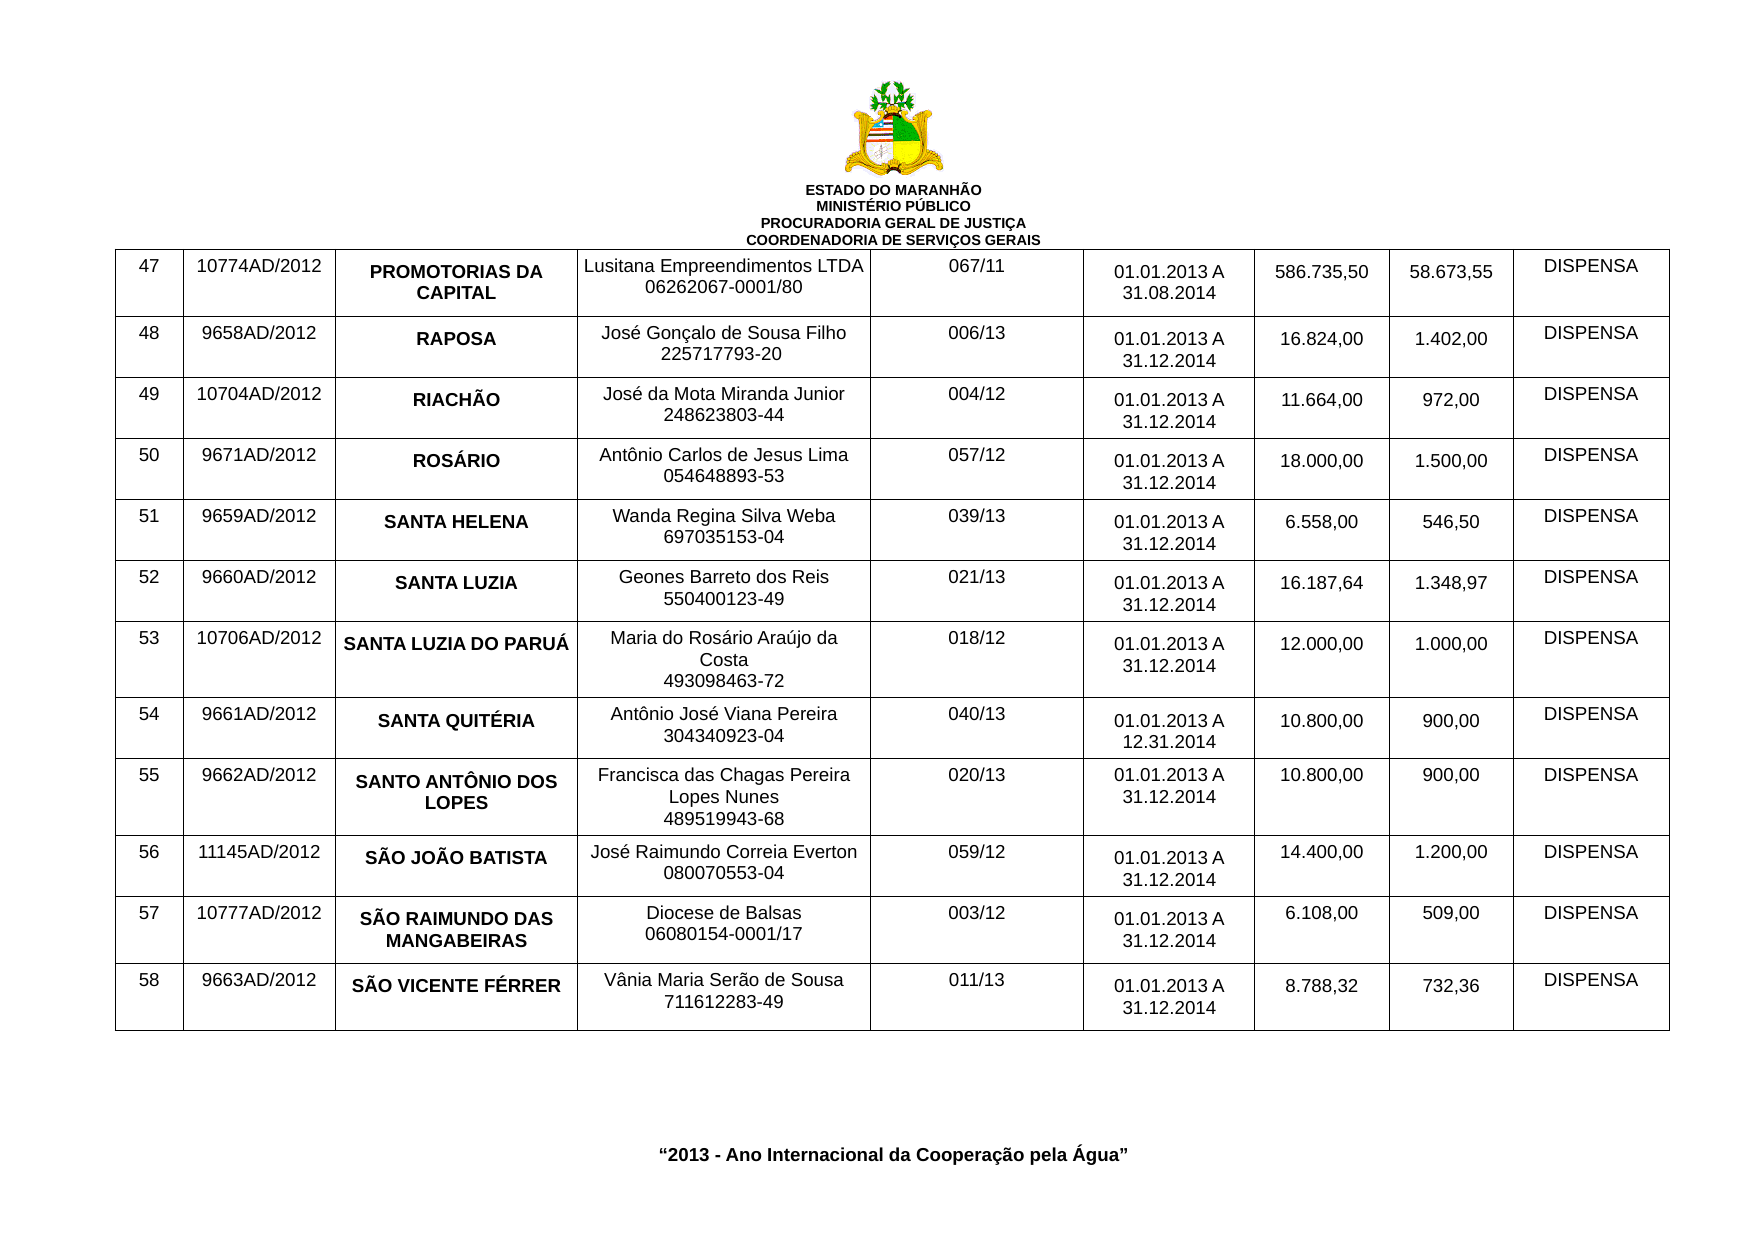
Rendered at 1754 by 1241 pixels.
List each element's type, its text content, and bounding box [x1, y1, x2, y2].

table_cell 12.000,00 [1255, 622, 1389, 697]
table_cell 56 [116, 836, 183, 896]
table_cell DISPENSA [1514, 964, 1669, 1030]
table_cell José Raimundo Correia Everton 080070553-04 [578, 836, 870, 896]
table_cell 006/13 [871, 317, 1083, 377]
table_cell 9659AD/2012 [184, 500, 335, 560]
table_cell 01.01.2013 A 12.31.2014 [1084, 698, 1254, 758]
table_cell 01.01.2013 A 31.12.2014 [1084, 622, 1254, 697]
table_cell 900,00 [1390, 759, 1513, 835]
table_cell 01.01.2013 A 31.12.2014 [1084, 897, 1254, 963]
table_cell 10774AD/2012 [184, 250, 335, 316]
table_cell 6.558,00 [1255, 500, 1389, 560]
table_cell 55 [116, 759, 183, 835]
table_cell Maria do Rosário Araújo da Costa 493098463-72 [578, 622, 870, 697]
table_cell 9660AD/2012 [184, 561, 335, 621]
table_cell SÃO VICENTE FÉRRER [336, 964, 577, 1030]
table_cell SÃO RAIMUNDO DAS MANGABEIRAS [336, 897, 577, 963]
table_cell DISPENSA [1514, 836, 1669, 896]
table_cell 020/13 [871, 759, 1083, 835]
table_cell Diocese de Balsas 06080154-0001/17 [578, 897, 870, 963]
table_cell 01.01.2013 A 31.12.2014 [1084, 836, 1254, 896]
table_cell 1.500,00 [1390, 439, 1513, 499]
table_cell 01.01.2013 A 31.12.2014 [1084, 561, 1254, 621]
table_cell DISPENSA [1514, 698, 1669, 758]
table_cell 586.735,50 [1255, 250, 1389, 316]
table_cell 900,00 [1390, 698, 1513, 758]
table_cell 011/13 [871, 964, 1083, 1030]
table_cell PROMOTORIAS DA CAPITAL [336, 250, 577, 316]
table_cell 10777AD/2012 [184, 897, 335, 963]
table_cell DISPENSA [1514, 561, 1669, 621]
table_cell DISPENSA [1514, 439, 1669, 499]
table_cell 732,36 [1390, 964, 1513, 1030]
table_cell 1.348,97 [1390, 561, 1513, 621]
table_cell 01.01.2013 A 31.12.2014 [1084, 317, 1254, 377]
table_cell 004/12 [871, 378, 1083, 438]
table_cell 54 [116, 698, 183, 758]
table_cell 057/12 [871, 439, 1083, 499]
table_cell SÃO JOÃO BATISTA [336, 836, 577, 896]
table_cell SANTA LUZIA DO PARUÁ [336, 622, 577, 697]
table_cell 059/12 [871, 836, 1083, 896]
table_cell 1.200,00 [1390, 836, 1513, 896]
table_cell José da Mota Miranda Junior 248623803-44 [578, 378, 870, 438]
table_cell 47 [116, 250, 183, 316]
table_cell RIACHÃO [336, 378, 577, 438]
table_cell 018/12 [871, 622, 1083, 697]
table_cell 9658AD/2012 [184, 317, 335, 377]
table_cell 11145AD/2012 [184, 836, 335, 896]
table_cell Geones Barreto dos Reis 550400123-49 [578, 561, 870, 621]
table_cell 003/12 [871, 897, 1083, 963]
table_cell 10706AD/2012 [184, 622, 335, 697]
table_cell Antônio Carlos de Jesus Lima 054648893-53 [578, 439, 870, 499]
table_cell DISPENSA [1514, 378, 1669, 438]
table_cell 8.788,32 [1255, 964, 1389, 1030]
table_cell DISPENSA [1514, 622, 1669, 697]
table_cell 18.000,00 [1255, 439, 1389, 499]
table_cell 01.01.2013 A 31.12.2014 [1084, 964, 1254, 1030]
table_cell 01.01.2013 A 31.12.2014 [1084, 759, 1254, 835]
table_cell SANTA LUZIA [336, 561, 577, 621]
table_cell 9671AD/2012 [184, 439, 335, 499]
table_cell 9661AD/2012 [184, 698, 335, 758]
table_cell 14.400,00 [1255, 836, 1389, 896]
table_cell 53 [116, 622, 183, 697]
table_cell José Gonçalo de Sousa Filho 225717793-20 [578, 317, 870, 377]
table_cell 58 [116, 964, 183, 1030]
table_cell Vânia Maria Serão de Sousa 711612283-49 [578, 964, 870, 1030]
table_cell 50 [116, 439, 183, 499]
table_cell ROSÁRIO [336, 439, 577, 499]
table_cell SANTA HELENA [336, 500, 577, 560]
table_cell 01.01.2013 A 31.12.2014 [1084, 439, 1254, 499]
table_cell 039/13 [871, 500, 1083, 560]
table_cell 49 [116, 378, 183, 438]
table_cell 040/13 [871, 698, 1083, 758]
table_cell 16.824,00 [1255, 317, 1389, 377]
table_cell 1.402,00 [1390, 317, 1513, 377]
table_cell DISPENSA [1514, 317, 1669, 377]
table_cell SANTA QUITÉRIA [336, 698, 577, 758]
table_cell 58.673,55 [1390, 250, 1513, 316]
table_cell 11.664,00 [1255, 378, 1389, 438]
table_cell Francisca das Chagas Pereira Lopes Nunes 489519943-68 [578, 759, 870, 835]
table_cell DISPENSA [1514, 897, 1669, 963]
table_cell 6.108,00 [1255, 897, 1389, 963]
table_cell RAPOSA [336, 317, 577, 377]
table_cell 972,00 [1390, 378, 1513, 438]
table_cell 01.01.2013 A 31.12.2014 [1084, 378, 1254, 438]
table_cell 9663AD/2012 [184, 964, 335, 1030]
table_cell DISPENSA [1514, 759, 1669, 835]
table_cell 01.01.2013 A 31.12.2014 [1084, 500, 1254, 560]
table_cell 9662AD/2012 [184, 759, 335, 835]
table_cell 546,50 [1390, 500, 1513, 560]
table_cell 01.01.2013 A 31.08.2014 [1084, 250, 1254, 316]
table_cell 10704AD/2012 [184, 378, 335, 438]
table_cell DISPENSA [1514, 250, 1669, 316]
table_cell 16.187,64 [1255, 561, 1389, 621]
table_cell 067/11 [871, 250, 1083, 316]
table_cell Wanda Regina Silva Weba 697035153-04 [578, 500, 870, 560]
table_cell Antônio José Viana Pereira 304340923-04 [578, 698, 870, 758]
table_cell SANTO ANTÔNIO DOS LOPES [336, 759, 577, 835]
table_cell 021/13 [871, 561, 1083, 621]
table_cell 51 [116, 500, 183, 560]
table_cell 48 [116, 317, 183, 377]
table_cell 57 [116, 897, 183, 963]
table_cell Lusitana Empreendimentos LTDA 06262067-0001/80 [578, 250, 870, 316]
table_cell 509,00 [1390, 897, 1513, 963]
picture [839, 75, 948, 182]
table_cell 1.000,00 [1390, 622, 1513, 697]
table_cell 52 [116, 561, 183, 621]
table_cell 10.800,00 [1255, 698, 1389, 758]
table_cell DISPENSA [1514, 500, 1669, 560]
table_cell 10.800,00 [1255, 759, 1389, 835]
